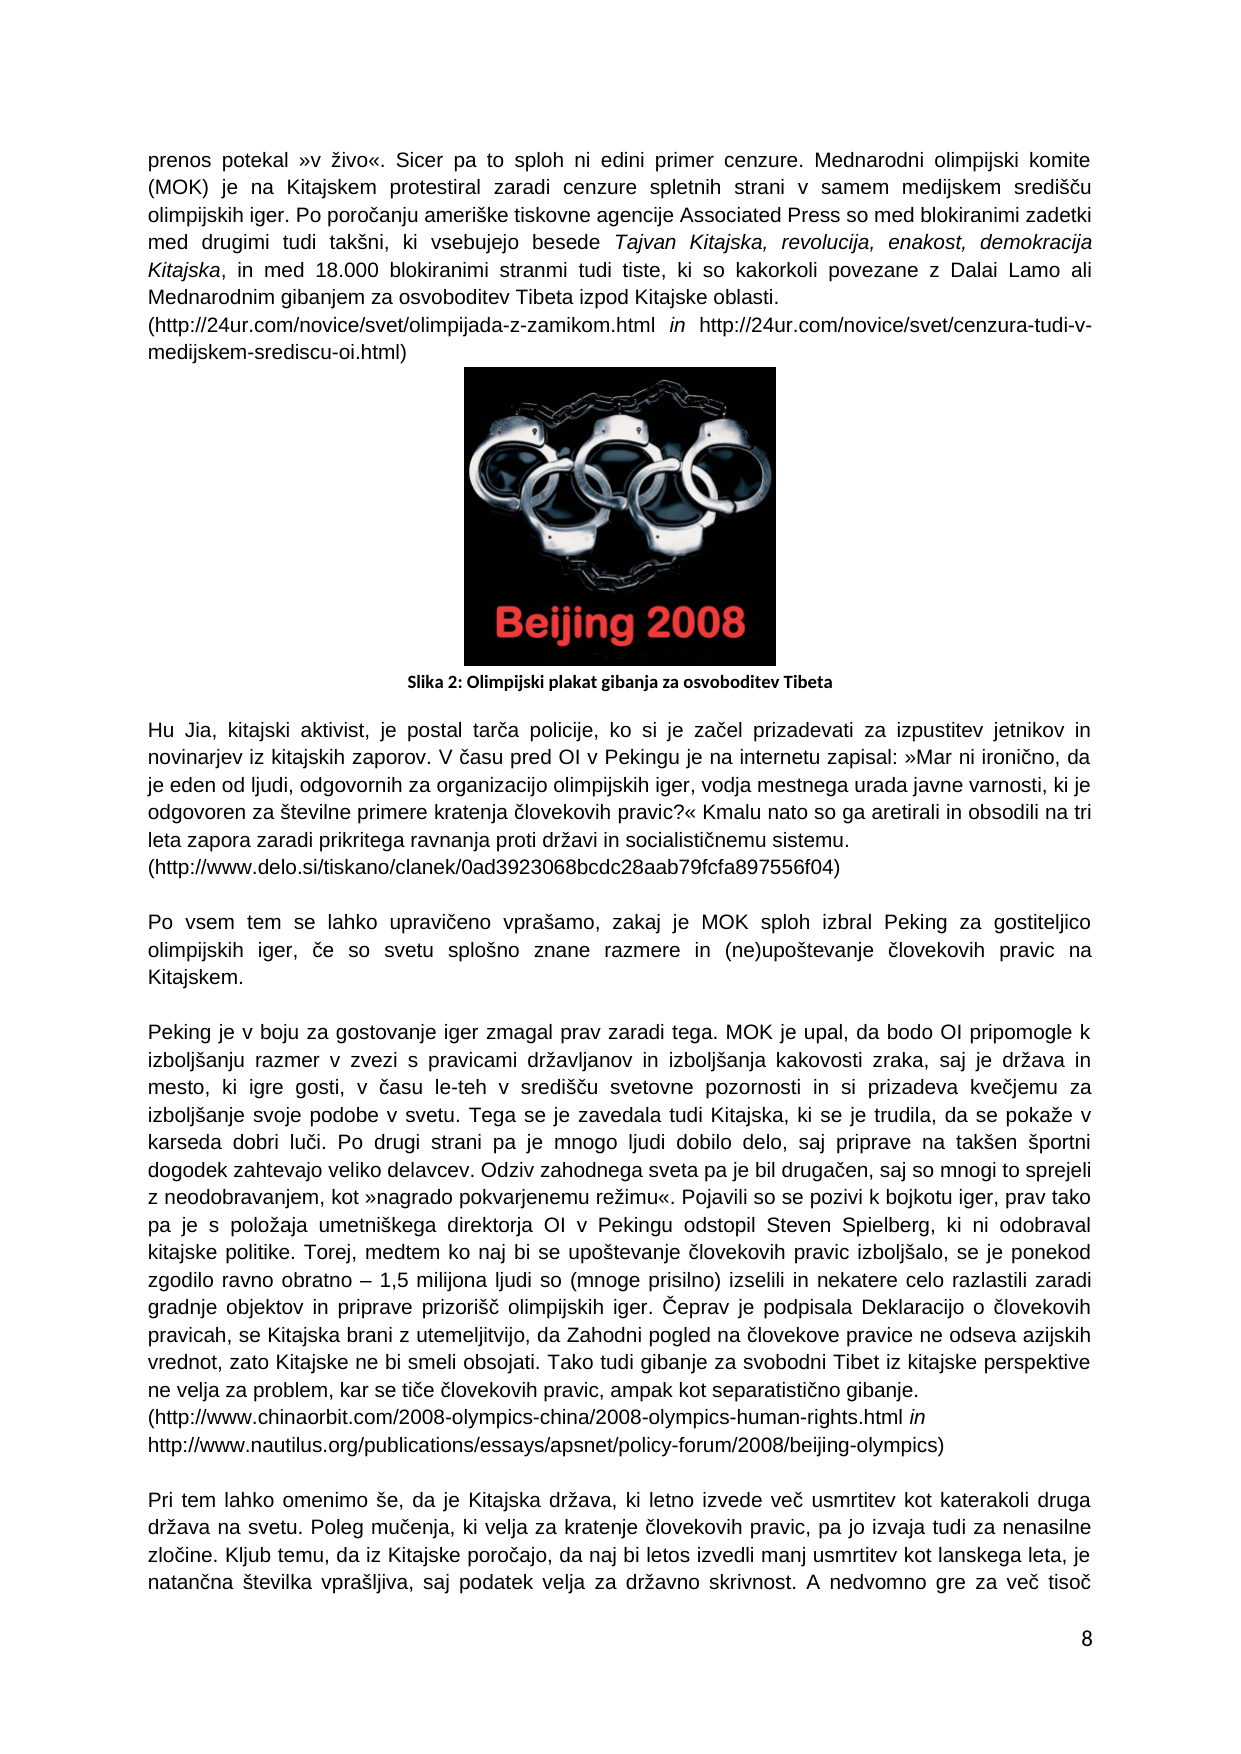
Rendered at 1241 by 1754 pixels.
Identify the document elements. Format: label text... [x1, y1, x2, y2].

text Pri tem lahko omenimo še, da je Kitajska država, ki letno izvede več usmrtitev kot katerakoli druga država na svetu. Poleg mučenja, ki velja za kratenje človekovih pravic, pa jo izvaja tudi za nenasilne zločine. Kljub temu, da iz Kitajske poročajo, da naj bi letos izvedli manj usmrtitev kot lanskega leta, je natančna številka vprašljiva, saj podatek velja za državno skrivnost. A nedvomno gre za več tisoč [148, 1487, 1093, 1594]
text Hu Jia, kitajski aktivist, je postal tarča policije, ko si je začel prizadevati za izpustitev jetnikov in novinarjev iz kitajskih zaporov. V času pred OI v Pekingu je na internetu zapisal: »Mar ni ironično, da je eden od ljudi, odgovornih za organizacijo olimpijskih iger, vodja mestnega urada javne varnosti, ki je odgovoren za številne primere kratenja človekovih pravic?« Kmalu nato so ga aretirali in obsodili na tri leta zapora zaradi prikritega ravnanja proti državi in socialističnemu sistemu. [148, 717, 1093, 851]
text Peking je v boju za gostovanje iger zmagal prav zaradi tega. MOK je upal, da bodo OI pripomogle k izboljšanju razmer v zvezi s pravicami državljanov in izboljšanja kakovosti zraka, saj je država in mesto, ki igre gosti, v času le-teh v središču svetovne pozornosti in si prizadeva kvečjemu za izboljšanje svoje podobe v svetu. Tega se je zavedala tudi Kitajska, ki se je trudila, da se pokaže v karseda dobri luči. Po drugi strani pa je mnogo ljudi dobilo delo, saj priprave na takšen športni dogodek zahtevajo veliko delavcev. Odziv zahodnega sveta pa je bil drugačen, saj so mnogi to sprejeli z neodobravanjem, kot »nagrado pokvarjenemu režimu«. Pojavili so se pozivi k bojkotu iger, prav tako pa je s položaja umetniškega direktorja OI v Pekingu odstopil Steven Spielberg, ki ni odobraval kitajske politike. Torej, medtem ko naj bi se upoštevanje človekovih pravic izboljšalo, se je ponekod zgodilo ravno obratno – 1,5 milijona ljudi so (mnoge prisilno) izselili in nekatere celo razlastili zaradi gradnje objektov in priprave prizorišč olimpijskih iger. Čeprav je podpisala Deklaracijo o človekovih pravicah, se Kitajska brani z utemeljitvijo, da Zahodni pogled na človekove pravice ne odseva azijskih vrednot, zato Kitajske ne bi smeli obsojati. Tako tudi gibanje za svobodni Tibet iz kitajske perspektive ne velja za problem, kar se tiče človekovih pravic, ampak kot separatistično gibanje. [148, 1020, 1093, 1401]
text (http://24ur.com/novice/svet/olimpijada-z-zamikom.html in http://24ur.com/novice/svet/cenzura-tudi-v-medijskem-srediscu-oi.html) [148, 313, 1093, 364]
text Slika 2: Olimpijski plakat gibanja za osvoboditev Tibeta [148, 670, 1093, 693]
picture [464, 367, 776, 666]
text Po vsem tem se lahko upravičeno vprašamo, zakaj je MOK sploh izbral Peking za gostiteljico olimpijskih iger, če so svetu splošno znane razmere in (ne)upoštevanje človekovih pravic na Kitajskem. [148, 910, 1093, 989]
text (http://www.delo.si/tiskano/clanek/0ad3923068bcdc28aab79fcfa897556f04) [148, 855, 1093, 879]
text prenos potekal »v živo«. Sicer pa to sploh ni edini primer cenzure. Mednarodni olimpijski komite (MOK) je na Kitajskem protestiral zaradi cenzure spletnih strani v samem medijskem središču olimpijskih iger. Po poročanju ameriške tiskovne agencije Associated Press so med blokiranimi zadetki med drugimi tudi takšni, ki vsebujejo besede Tajvan Kitajska, revolucija, enakost, demokracija Kitajska, in med 18.000 blokiranimi stranmi tudi tiste, ki so kakorkoli povezane z Dalai Lamo ali Mednarodnim gibanjem za osvoboditev Tibeta izpod Kitajske oblasti. [148, 148, 1093, 309]
text (http://www.chinaorbit.com/2008-olympics-china/2008-olympics-human-rights.html in [148, 1405, 1093, 1429]
text http://www.nautilus.org/publications/essays/apsnet/policy-forum/2008/beijing-olympics) [148, 1432, 1093, 1456]
